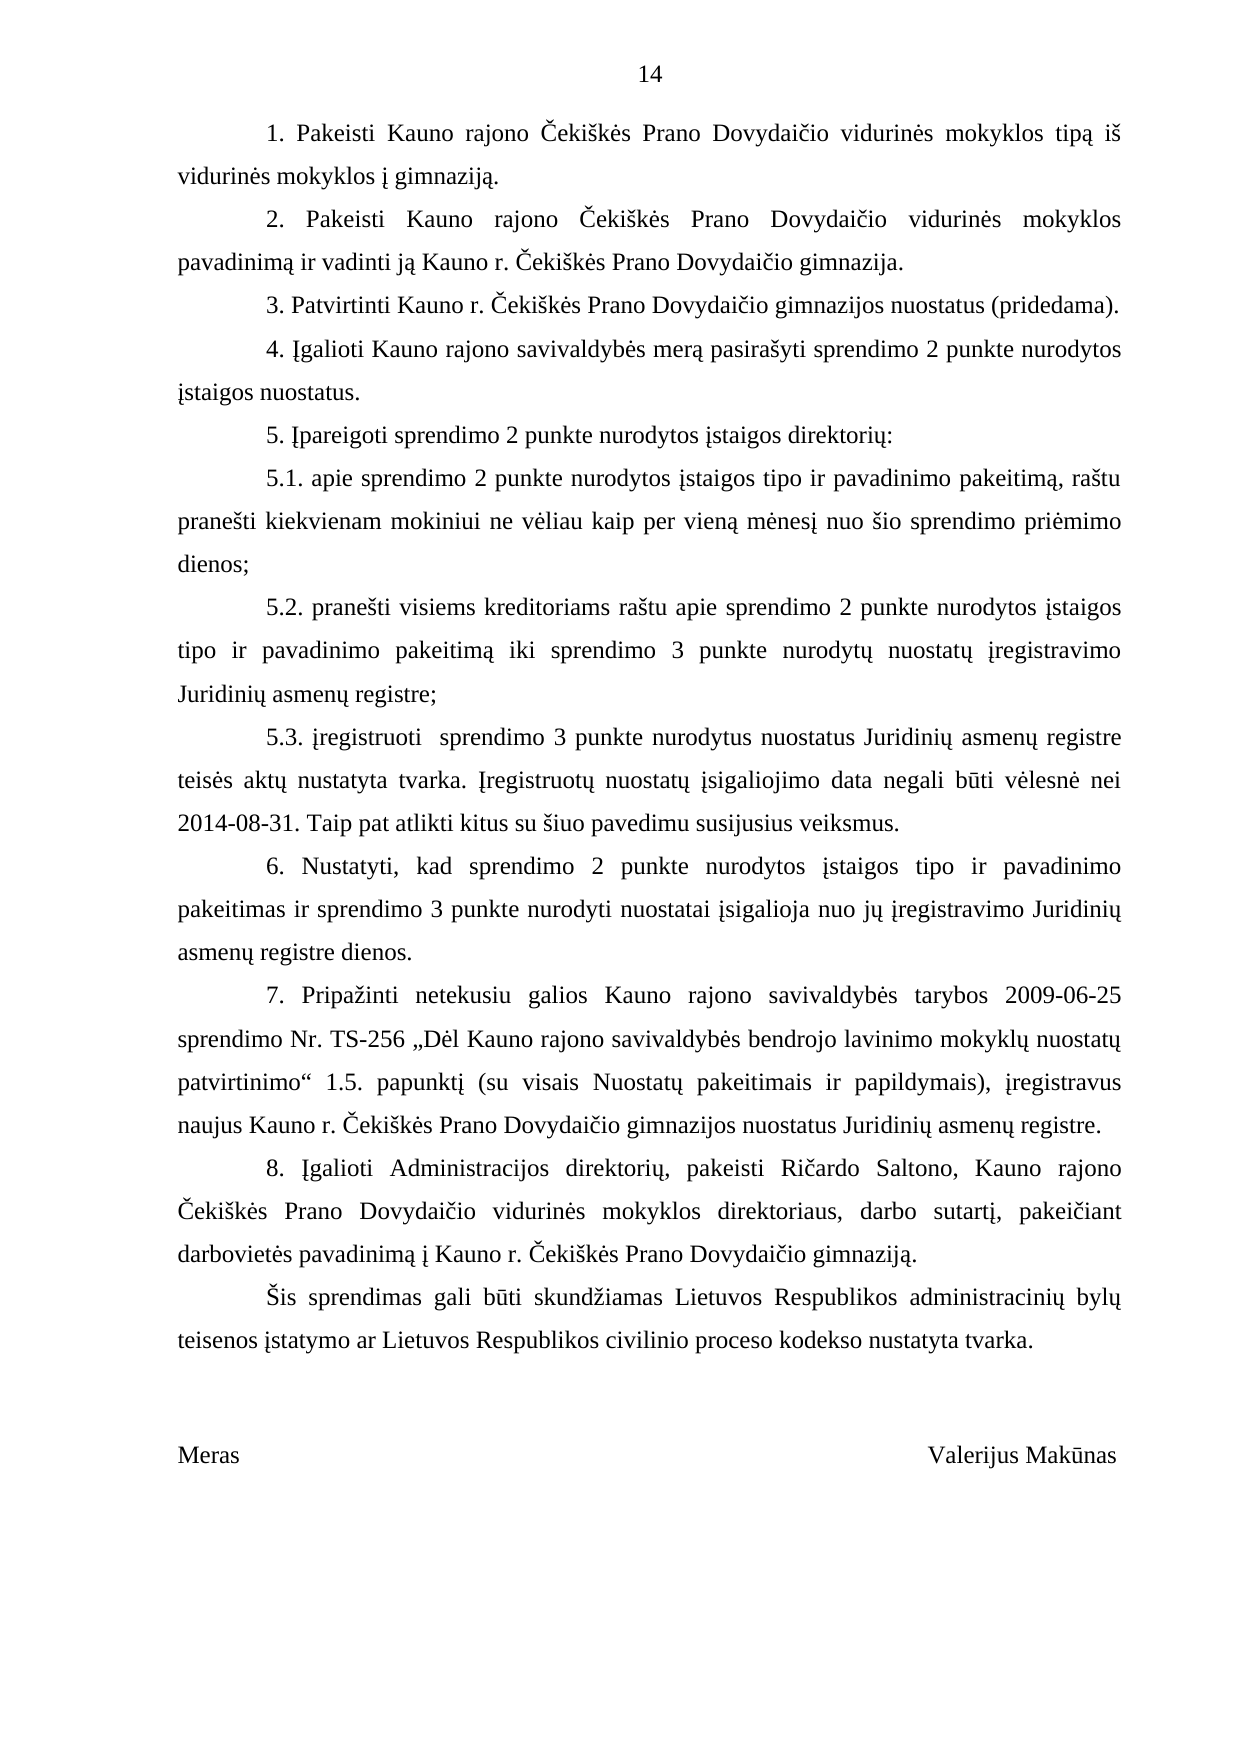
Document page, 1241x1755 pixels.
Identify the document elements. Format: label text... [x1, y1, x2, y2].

text 5.1. apie sprendimo 2 punkte nurodytos įstaigos tipo ir pavadinimo pakeitimą, raštu pranešti kiekvienam mokiniui ne vėliau kaip per vieną mėnesį nuo šio sprendimo priėmimo dienos; [177, 463, 1122, 578]
text 2. Pakeisti Kauno rajono Čekiškės Prano Dovydaičio vidurinės mokyklos pavadinimą ir vadinti ją Kauno r. Čekiškės Prano Dovydaičio gimnazija. [177, 204, 1122, 276]
text 6. Nustatyti, kad sprendimo 2 punkte nurodytos įstaigos tipo ir pavadinimo pakeitimas ir sprendimo 3 punkte nurodyti nuostatai įsigalioja nuo jų įregistravimo Juridinių asmenų registre dienos. [177, 851, 1122, 966]
text 4. Įgalioti Kauno rajono savivaldybės merą pasirašyti sprendimo 2 punkte nurodytos įstaigos nuostatus. [177, 334, 1122, 406]
text 5. Įpareigoti sprendimo 2 punkte nurodytos įstaigos direktorių: [177, 420, 1122, 449]
text 1. Pakeisti Kauno rajono Čekiškės Prano Dovydaičio vidurinės mokyklos tipą iš vidurinės mokyklos į gimnaziją. [177, 118, 1122, 190]
text 3. Patvirtinti Kauno r. Čekiškės Prano Dovydaičio gimnazijos nuostatus (pridedama). [177, 291, 1122, 319]
text 5.3. įregistruoti sprendimo 3 punkte nurodytus nuostatus Juridinių asmenų registre teisės aktų nustatyta tvarka. Įregistruotų nuostatų įsigaliojimo data negali būti vėlesnė nei 2014-08-31. Taip pat atlikti kitus su šiuo pavedimu susijusius veiksmus. [177, 722, 1122, 837]
text 5.2. pranešti visiems kreditoriams raštu apie sprendimo 2 punkte nurodytos įstaigos tipo ir pavadinimo pakeitimą iki sprendimo 3 punkte nurodytų nuostatų įregistravimo Juridinių asmenų registre; [177, 592, 1122, 707]
text 7. Pripažinti netekusiu galios Kauno rajono savivaldybės tarybos 2009-06-25 sprendimo Nr. TS-256 „Dėl Kauno rajono savivaldybės bendrojo lavinimo mokyklų nuostatų patvirtinimo“ 1.5. papunktį (su visais Nuostatų pakeitimais ir papildymais), įregistravus naujus Kauno r. Čekiškės Prano Dovydaičio gimnazijos nuostatus Juridinių asmenų registre. [177, 981, 1122, 1139]
text Meras Valerijus Makūnas [177, 1441, 1122, 1469]
text 8. Įgalioti Administracijos direktorių, pakeisti Ričardo Saltono, Kauno rajono Čekiškės Prano Dovydaičio vidurinės mokyklos direktoriaus, darbo sutartį, pakeičiant darbovietės pavadinimą į Kauno r. Čekiškės Prano Dovydaičio gimnaziją. [177, 1153, 1122, 1268]
text Šis sprendimas gali būti skundžiamas Lietuvos Respublikos administracinių bylų teisenos įstatymo ar Lietuvos Respublikos civilinio proceso kodekso nustatyta tvarka. [177, 1282, 1122, 1354]
